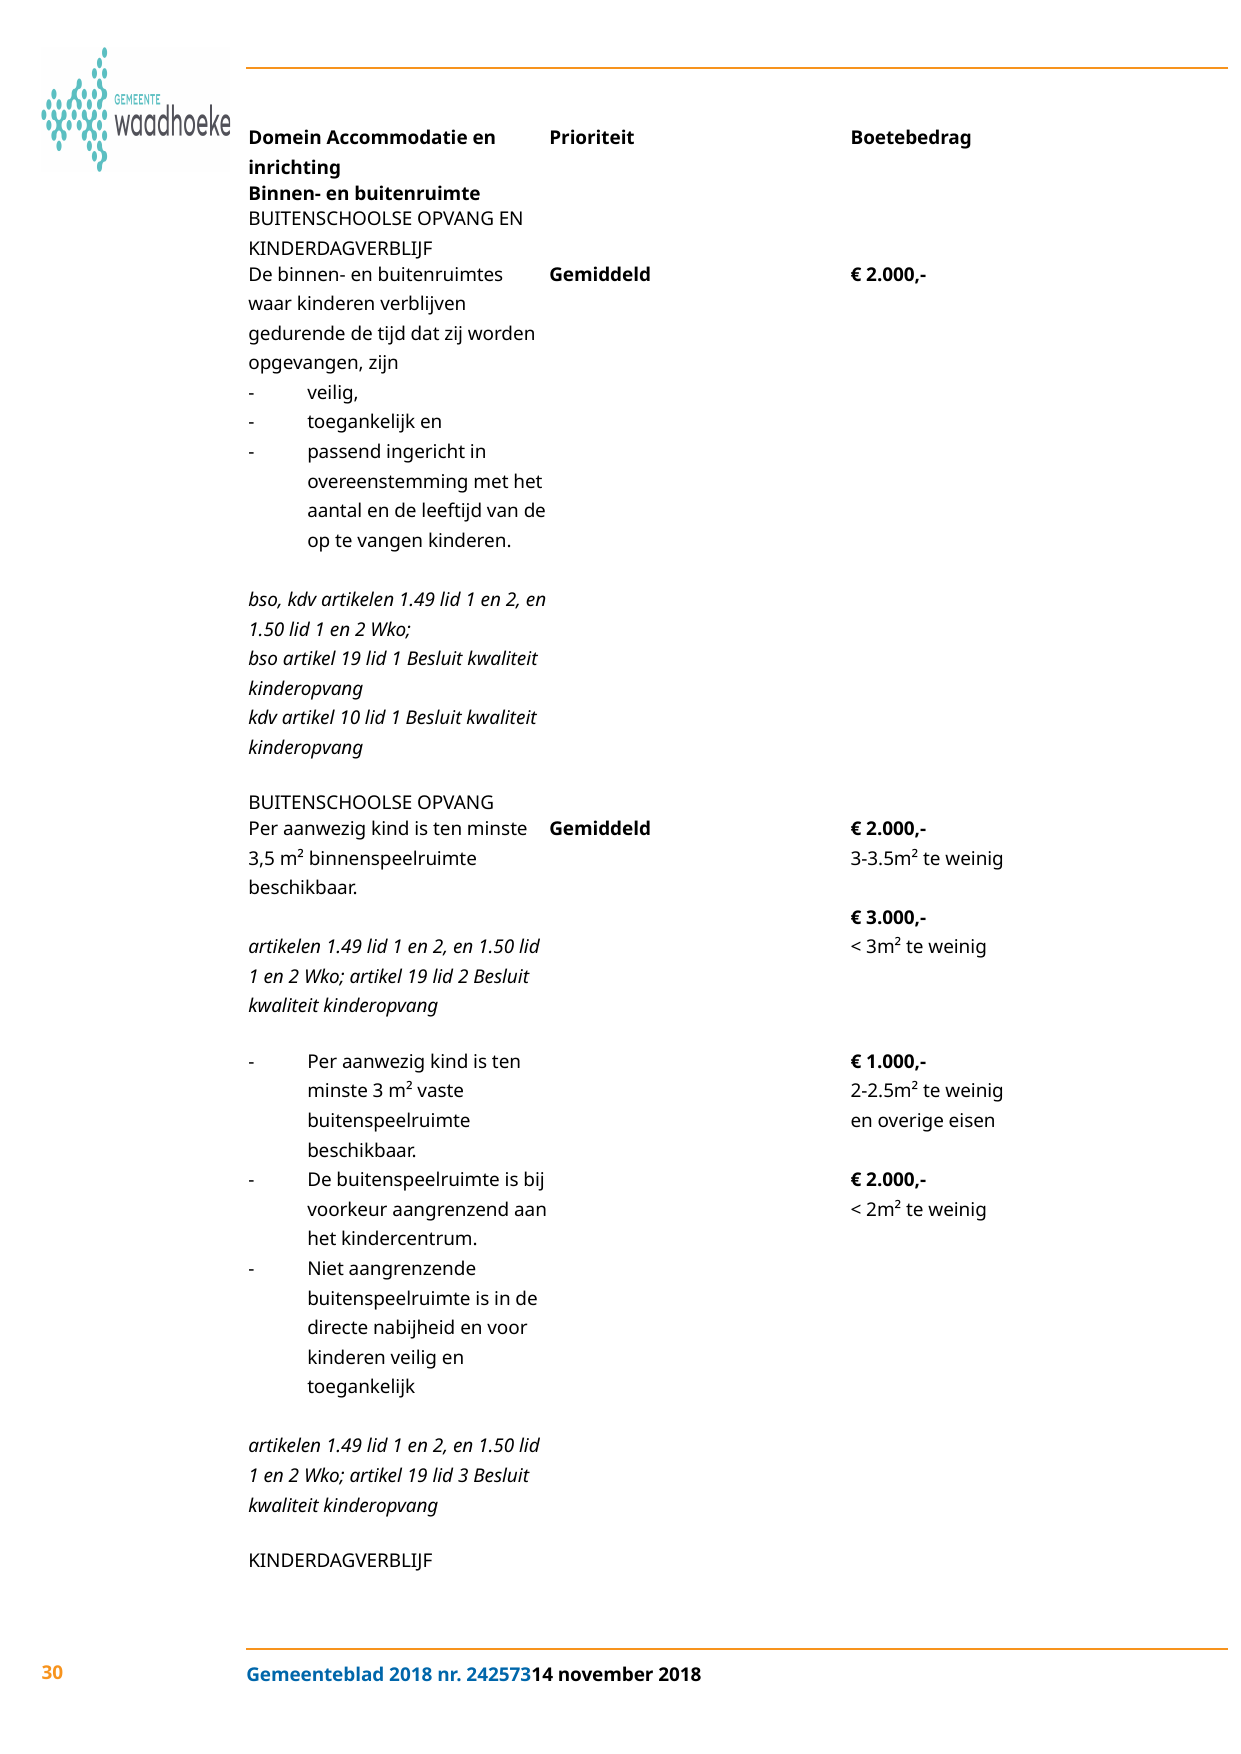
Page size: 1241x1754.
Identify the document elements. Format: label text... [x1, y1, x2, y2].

table_cell [549, 1547, 850, 1573]
picture [41, 47, 231, 172]
table_cell BUITENSCHOOLSE OPVANG EN KINDERDAGVERBLIJF [248, 206, 549, 261]
table_cell € 2.000,- [850, 261, 1152, 789]
table_cell KINDERDAGVERBLIJF [248, 1547, 549, 1573]
table_cell [549, 790, 850, 815]
table_cell [850, 1547, 1152, 1573]
table_cell [850, 206, 1152, 261]
table_cell De binnen- en buitenruimtes waar kinderen verblijven gedurende de tijd dat zij worden opgevangen, zijn veilig, toegankelijk en passend ingericht in overeenstemming met het aantal en de leeftijd van de op te vangen kinderen. bso, kdv artikelen 1.49 lid 1 en 2, en 1.50 lid 1 en 2 Wko; bso artikel 19 lid 1 Besluit kwaliteit kinderopvang kdv artikel 10 lid 1 Besluit kwaliteit kinderopvang [248, 261, 549, 789]
table_cell € 1.000,- 2-2.5m² te weinig en overige eisen € 2.000,- < 2m² te weinig [850, 1048, 1152, 1547]
table_header Prioriteit [549, 125, 850, 180]
table_cell Per aanwezig kind is ten minste 3 m² vaste buitenspeelruimte beschikbaar. De buitenspeelruimte is bij voorkeur aangrenzend aan het kindercentrum. Niet aangrenzende buitenspeelruimte is in de directe nabijheid en voor kinderen veilig en toegankelijk artikelen 1.49 lid 1 en 2, en 1.50 lid 1 en 2 Wko; artikel 19 lid 3 Besluit kwaliteit kinderopvang [248, 1048, 549, 1547]
table_cell [850, 790, 1152, 815]
table_cell Per aanwezig kind is ten minste 3,5 m² binnenspeelruimte beschikbaar. artikelen 1.49 lid 1 en 2, en 1.50 lid 1 en 2 Wko; artikel 19 lid 2 Besluit kwaliteit kinderopvang [248, 815, 549, 1048]
table_cell Binnen- en buitenruimte [248, 180, 549, 206]
table_cell Gemiddeld [549, 815, 850, 1048]
table_cell BUITENSCHOOLSE OPVANG [248, 790, 549, 815]
table_cell € 2.000,- 3-3.5m² te weinig € 3.000,- < 3m² te weinig [850, 815, 1152, 1048]
table_cell [850, 180, 1152, 206]
table_cell [549, 1048, 850, 1547]
table_cell [549, 180, 850, 206]
table_header Domein Accommodatie en inrichting [248, 125, 549, 180]
table_cell Gemiddeld [549, 261, 850, 789]
table_cell [549, 206, 850, 261]
table_header Boetebedrag [850, 125, 1152, 180]
